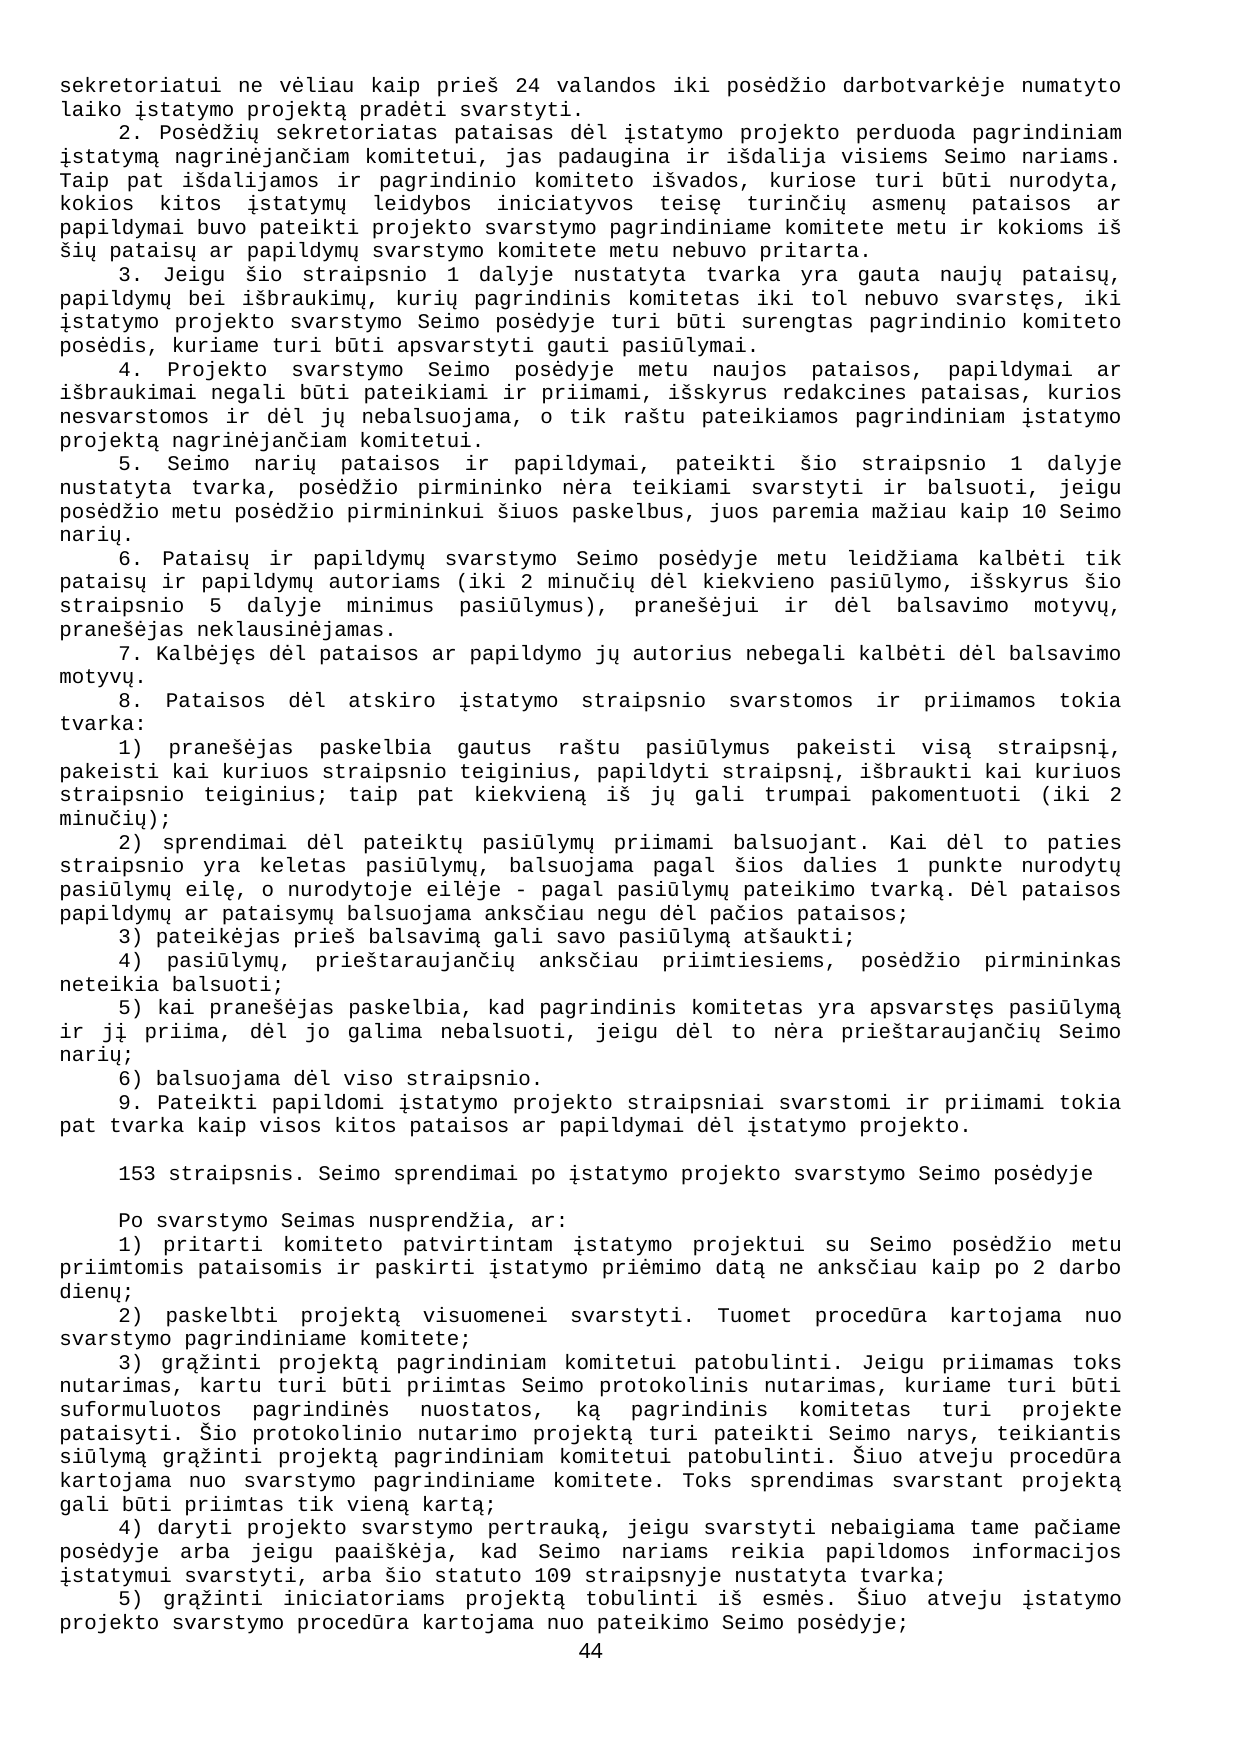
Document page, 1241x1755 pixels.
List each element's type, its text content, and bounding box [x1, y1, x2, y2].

text 2) paskelbti projektą visuomenei svarstyti. Tuomet procedūra kartojama nuo svarstymo pagrindiniame komitete; [59, 1304, 1122, 1352]
text 5. Seimo narių pataisos ir papildymai, pateikti šio straipsnio 1 dalyje nustatyta tvarka, posėdžio pirmininko nėra teikiami svarstyti ir balsuoti, jeigu posėdžio metu posėdžio pirmininkui šiuos paskelbus, juos paremia mažiau kaip 10 Seimo narių. [59, 453, 1122, 548]
text 3. Jeigu šio straipsnio 1 dalyje nustatyta tvarka yra gauta naujų pataisų, papildymų bei išbraukimų, kurių pagrindinis komitetas iki tol nebuvo svarstęs, iki įstatymo projekto svarstymo Seimo posėdyje turi būti surengtas pagrindinio komiteto posėdis, kuriame turi būti apsvarstyti gauti pasiūlymai. [59, 264, 1122, 359]
text 5) grąžinti iniciatoriams projektą tobulinti iš esmės. Šiuo atveju įstatymo projekto svarstymo procedūra kartojama nuo pateikimo Seimo posėdyje; [59, 1588, 1122, 1636]
text 1) pranešėjas paskelbia gautus raštu pasiūlymus pakeisti visą straipsnį, pakeisti kai kuriuos straipsnio teiginius, papildyti straipsnį, išbraukti kai kuriuos straipsnio teiginius; taip pat kiekvieną iš jų gali trumpai pakomentuoti (iki 2 minučių); [59, 737, 1122, 832]
text sekretoriatui ne vėliau kaip prieš 24 valandos iki posėdžio darbotvarkėje numatyto laiko įstatymo projektą pradėti svarstyti. [59, 75, 1122, 122]
text 8. Pataisos dėl atskiro įstatymo straipsnio svarstomos ir priimamos tokia tvarka: [59, 690, 1122, 737]
text 9. Pateikti papildomi įstatymo projekto straipsniai svarstomi ir priimami tokia pat tvarka kaip visos kitos pataisos ar papildymai dėl įstatymo projekto. [59, 1092, 1122, 1139]
text 2) sprendimai dėl pateiktų pasiūlymų priimami balsuojant. Kai dėl to paties straipsnio yra keletas pasiūlymų, balsuojama pagal šios dalies 1 punkte nurodytų pasiūlymų eilę, o nurodytoje eilėje - pagal pasiūlymų pateikimo tvarką. Dėl pataisos papildymų ar pataisymų balsuojama anksčiau negu dėl pačios pataisos; [59, 832, 1122, 926]
text 6) balsuojama dėl viso straipsnio. [59, 1068, 1122, 1092]
text 1) pritarti komiteto patvirtintam įstatymo projektui su Seimo posėdžio metu priimtomis pataisomis ir paskirti įstatymo priėmimo datą ne anksčiau kaip po 2 darbo dienų; [59, 1234, 1122, 1304]
text 3) pateikėjas prieš balsavimą gali savo pasiūlymą atšaukti; [59, 926, 1122, 950]
text 2. Posėdžių sekretoriatas pataisas dėl įstatymo projekto perduoda pagrindiniam įstatymą nagrinėjančiam komitetui, jas padaugina ir išdalija visiems Seimo nariams. Taip pat išdalijamos ir pagrindinio komiteto išvados, kuriose turi būti nurodyta, kokios kitos įstatymų leidybos iniciatyvos teisę turinčių asmenų pataisos ar papildymai buvo pateikti projekto svarstymo pagrindiniame komitete metu ir kokioms iš šių pataisų ar papildymų svarstymo komitete metu nebuvo pritarta. [59, 122, 1122, 264]
text 5) kai pranešėjas paskelbia, kad pagrindinis komitetas yra apsvarstęs pasiūlymą ir jį priima, dėl jo galima nebalsuoti, jeigu dėl to nėra prieštaraujančių Seimo narių; [59, 997, 1122, 1068]
text 7. Kalbėjęs dėl pataisos ar papildymo jų autorius nebegali kalbėti dėl balsavimo motyvų. [59, 642, 1122, 690]
text Po svarstymo Seimas nusprendžia, ar: [59, 1210, 1122, 1234]
text 4. Projekto svarstymo Seimo posėdyje metu naujos pataisos, papildymai ar išbraukimai negali būti pateikiami ir priimami, išskyrus redakcines pataisas, kurios nesvarstomos ir dėl jų nebalsuojama, o tik raštu pateikiamos pagrindiniam įstatymo projektą nagrinėjančiam komitetui. [59, 359, 1122, 453]
text 6. Pataisų ir papildymų svarstymo Seimo posėdyje metu leidžiama kalbėti tik pataisų ir papildymų autoriams (iki 2 minučių dėl kiekvieno pasiūlymo, išskyrus šio straipsnio 5 dalyje minimus pasiūlymus), pranešėjui ir dėl balsavimo motyvų, pranešėjas neklausinėjamas. [59, 548, 1122, 642]
text 4) daryti projekto svarstymo pertrauką, jeigu svarstyti nebaigiama tame pačiame posėdyje arba jeigu paaiškėja, kad Seimo nariams reikia papildomos informacijos įstatymui svarstyti, arba šio statuto 109 straipsnyje nustatyta tvarka; [59, 1517, 1122, 1588]
text 153 straipsnis. Seimo sprendimai po įstatymo projekto svarstymo Seimo posėdyje [118, 1163, 1122, 1186]
text 3) grąžinti projektą pagrindiniam komitetui patobulinti. Jeigu priimamas toks nutarimas, kartu turi būti priimtas Seimo protokolinis nutarimas, kuriame turi būti suformuluotos pagrindinės nuostatos, ką pagrindinis komitetas turi projekte pataisyti. Šio protokolinio nutarimo projektą turi pateikti Seimo narys, teikiantis siūlymą grąžinti projektą pagrindiniam komitetui patobulinti. Šiuo atveju procedūra kartojama nuo svarstymo pagrindiniame komitete. Toks sprendimas svarstant projektą gali būti priimtas tik vieną kartą; [59, 1352, 1122, 1517]
text 4) pasiūlymų, prieštaraujančių anksčiau priimtiesiems, posėdžio pirmininkas neteikia balsuoti; [59, 950, 1122, 997]
